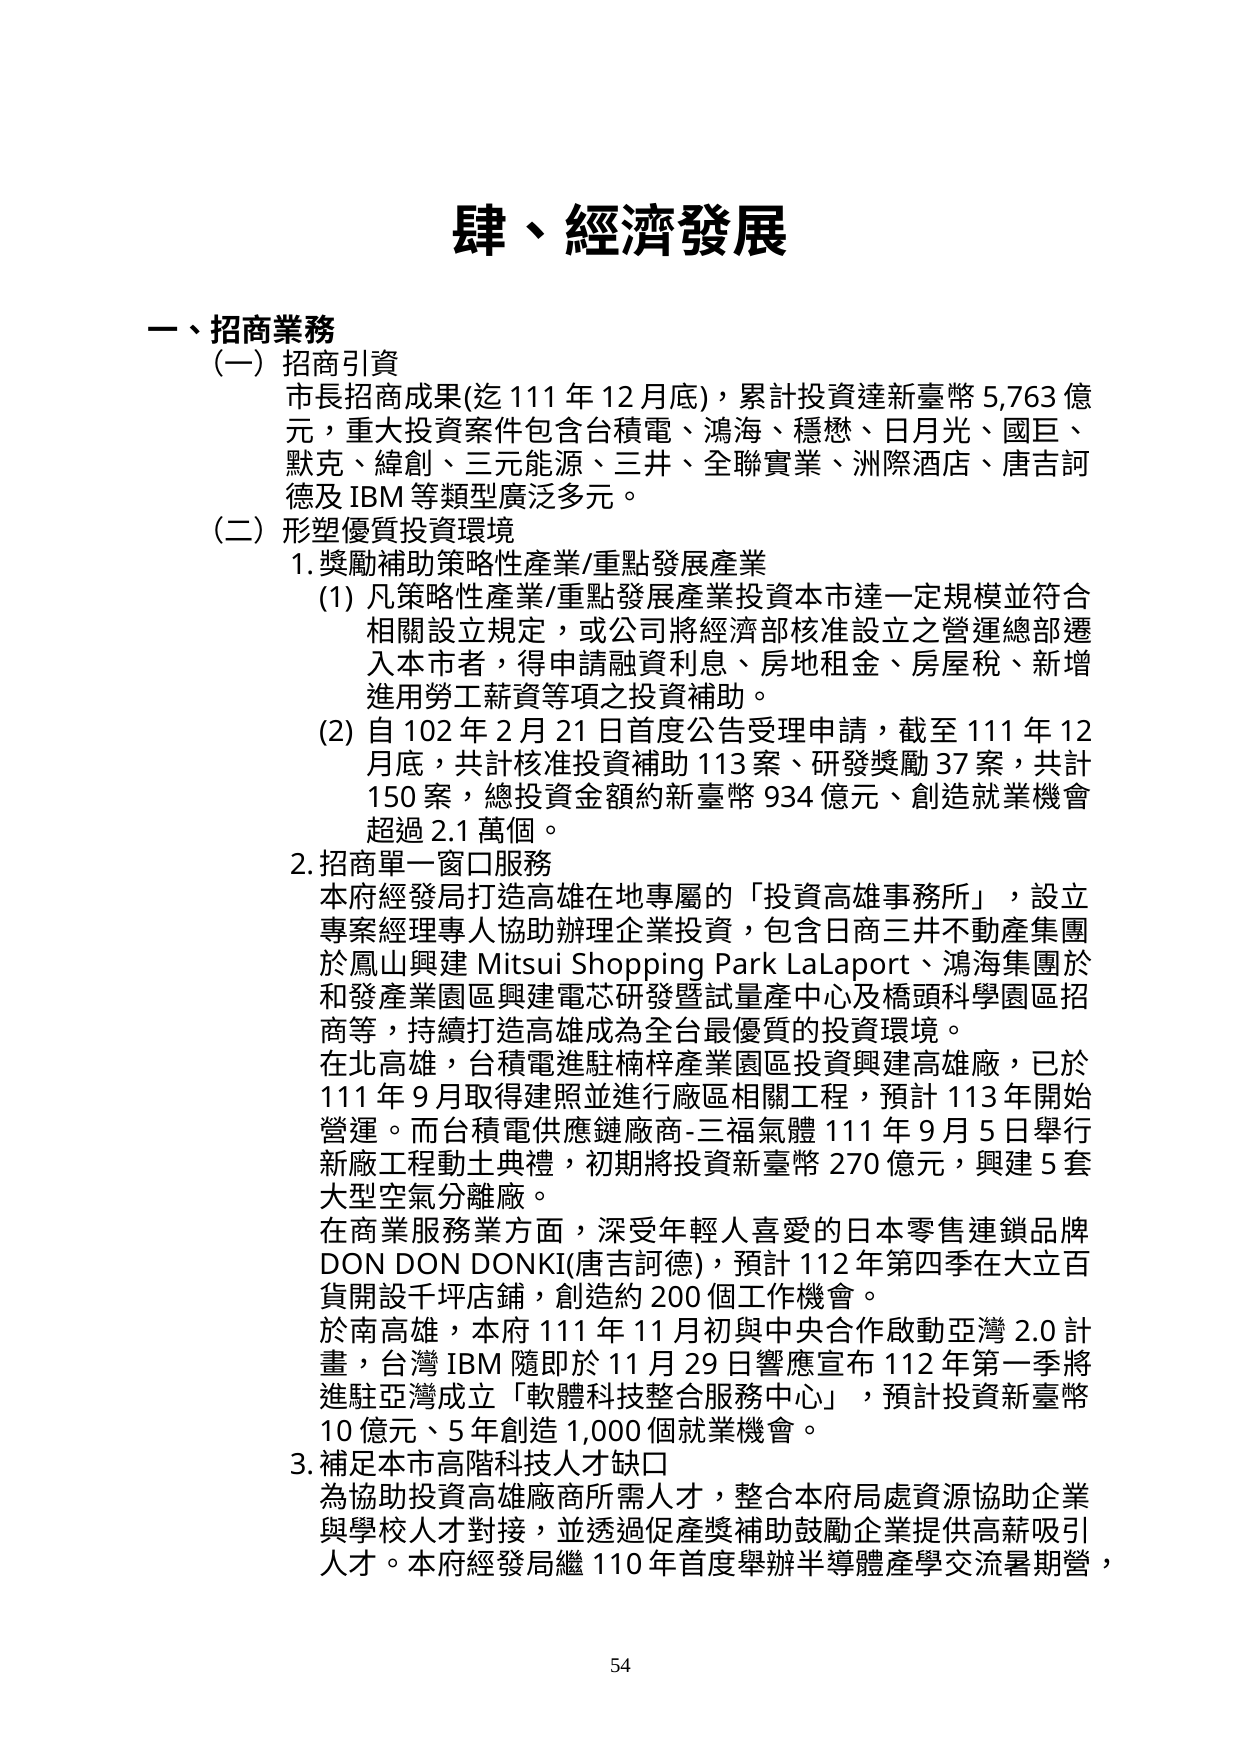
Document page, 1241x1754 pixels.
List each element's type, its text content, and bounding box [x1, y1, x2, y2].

text 本府經發局打造高雄在地專屬的「投資高雄事務所」，設立專案經理專人協助辦理企業投資，包含日商三井不動產集團於鳳山興建Mitsui Shopping Park LaLaport、鴻海集團於和發產業園區興建電芯研發暨試量產中心及橋頭科學園區招商等，持續打造高雄成為全台最優質的投資環境。 [319, 881, 1092, 1048]
list 招商單一窗口服務 [289, 848, 1092, 881]
text 在商業服務業方面，深受年輕人喜愛的日本零售連鎖品牌DON DON DONKI(唐吉訶德)，預計112年第四季在大立百貨開設千坪店鋪，創造約200個工作機會。 [319, 1214, 1092, 1314]
text 市長招商成果(迄111年12月底)，累計投資達新臺幣5,763億元，重大投資案件包含台積電、鴻海、穩懋、日月光、國巨、默克、緯創、三元能源、三井、全聯實業、洲際酒店、唐吉訶德及IBM等類型廣泛多元。 [285, 381, 1092, 514]
text （二）形塑優質投資環境 [195, 514, 1092, 548]
list 肆、經濟發展 [148, 164, 1092, 277]
list 獎勵補助策略性產業/重點發展產業 [289, 548, 1092, 581]
text 一、招商業務 [148, 314, 1092, 348]
text 為協助投資高雄廠商所需人才，整合本府局處資源協助企業與學校人才對接，並透過促產獎補助鼓勵企業提供高薪吸引人才。本府經發局繼110年首度舉辦半導體產學交流暑期營，於111年7月建立高雄人才媒合匯流平臺，協助企業徵才，提供求職者一站式瀏覽企業職缺，並陸續舉辦半導體、高值化扣件、航太科技、電動車等產業共6場人才媒合會，結合台積電、日月光、華泰、漢翔、世德等22家企業，吸引783人投遞履歷、逾300位求職者參與線上面試，已有面試合格者至三元能源、凱銳光電、國巨、日月光半導體、台灣三井高科技等公司上班。 [319, 1481, 1092, 1581]
text 在北高雄，台積電進駐楠梓產業園區投資興建高雄廠，已於111年9月取得建照並進行廠區相關工程，預計113年開始營運。而台積電供應鏈廠商-三福氣體111年9月5日舉行新廠工程動土典禮，初期將投資新臺幣270億元，興建5套大型空氣分離廠。 [319, 1048, 1092, 1214]
text 於南高雄，本府111年11月初與中央合作啟動亞灣2.0計畫，台灣IBM隨即於11月29日響應宣布112年第一季將進駐亞灣成立「軟體科技整合服務中心」，預計投資新臺幣10億元、5年創造1,000個就業機會。 [319, 1314, 1092, 1448]
list 補足本市高階科技人才缺口 [289, 1448, 1092, 1481]
text （一）招商引資 [195, 348, 1092, 381]
list 自102年2月21日首度公告受理申請，截至111年12月底，共計核准投資補助113案、研發獎勵37案，共計150案，總投資金額約新臺幣934億元、創造就業機會超過2.1萬個。 [319, 714, 1092, 848]
list 凡策略性產業/重點發展產業投資本市達一定規模並符合相關設立規定，或公司將經濟部核准設立之營運總部遷入本市者，得申請融資利息、房地租金、房屋稅、新增進用勞工薪資等項之投資補助。 [319, 581, 1092, 714]
